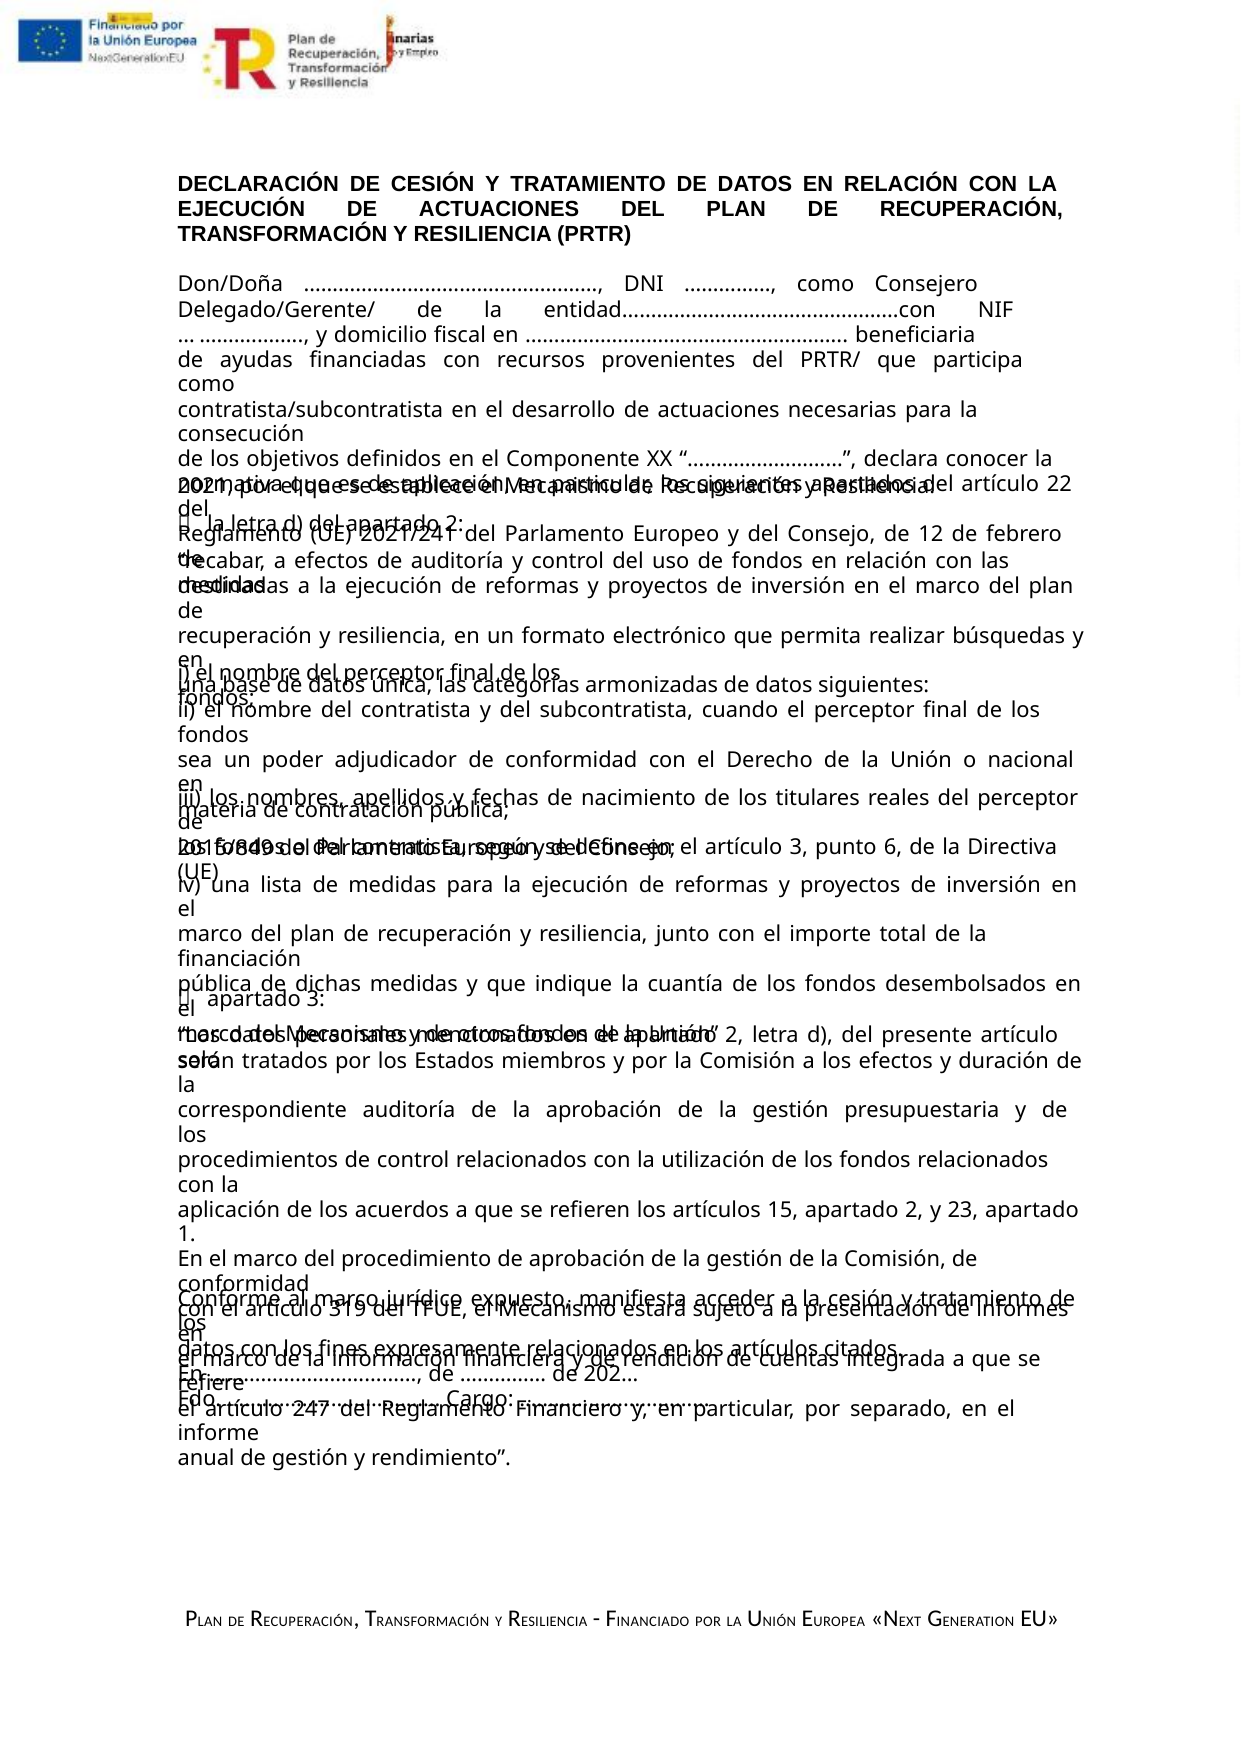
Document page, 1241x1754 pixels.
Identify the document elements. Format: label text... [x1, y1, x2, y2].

text de ayudas financiadas con recursos provenientes del PRTR/ que participa como [177, 348, 1088, 397]
text DE [347, 197, 383, 221]
text PLAN DE RECUPERACIÓN, TRANSFORMACIÓN Y RESILIENCIA - FINANCIADO POR LA UNIÓN EUROPEA «NEXT GENERATION EU» [185, 1603, 1083, 1632]
text la letra d) del apartado 2: [207, 512, 475, 536]
text apartado 3: [207, 986, 342, 1011]
text iii) los nombres, apellidos y fechas de nacimiento de los titulares reales del perceptor de [177, 785, 1088, 834]
text destinadas a la ejecución de reformas y proyectos de inversión en el marco del plan de [177, 574, 1088, 623]
text el artículo 247 del Reglamento Financiero y, en particular, por separado, en el informe [177, 1396, 1088, 1445]
text datos con los fines expresamente relacionados en los artículos citados. [177, 1336, 1088, 1361]
text procedimientos de control relacionados con la utilización de los fondos relacionados con la [177, 1148, 1088, 1197]
text pública de dichas medidas y que indique la cuantía de los fondos desembolsados en el [177, 972, 1088, 1021]
text Reglamento (UE) 2021/241 del Parlamento Europeo y del Consejo, de 12 de febrero de [177, 522, 1088, 549]
text DECLARACIÓN DE CESIÓN Y TRATAMIENTO DE DATOS EN RELACIÓN CON LA [177, 172, 1088, 196]
text 2021, por el que se establece el Mecanismo de Recuperación y Resiliencia: [177, 473, 937, 498]
text … [177, 322, 224, 347]
text RECUPERACIÓN, [879, 197, 1088, 221]
text anual de gestión y rendimiento”. [177, 1446, 1088, 1471]
text contratista/subcontratista en el desarrollo de actuaciones necesarias para la consecución [177, 397, 1088, 446]
text ii) el nombre del contratista y del subcontratista, cuando el perceptor final de los fondos [177, 698, 1088, 747]
text ………..……., y domicilio fiscal en ……………………………………………….. beneficiaria [224, 323, 1088, 347]
text Don/Doña ……………………………………………, DNI ……………, como Consejero [177, 272, 1088, 297]
text iv) una lista de medidas para la ejecución de reformas y proyectos de inversión en el [177, 873, 1088, 922]
text ACTUACIONES [419, 197, 603, 221]
text Fdo. ………………………………. Cargo: …………………………… [177, 1387, 839, 1412]
text serán tratados por los Estados miembros y por la Comisión a los efectos y duración de la [177, 1048, 1088, 1097]
text  [177, 984, 214, 1011]
text Delegado/Gerente/ de la entidad…………………………………………con NIF [177, 297, 1088, 322]
text  [177, 510, 214, 536]
text DEL [621, 197, 671, 221]
text una base de datos única, las categorías armonizadas de datos siguientes: [640, 673, 1088, 698]
text de los objetivos definidos en el Componente XX “………………………”, declara conocer la [177, 447, 1088, 472]
text los fondos o del contratista, según se define en el artículo 3, punto 6, de la Directiva (UE) [177, 835, 1088, 873]
text aplicación de los acuerdos a que se refieren los artículos 15, apartado 2, y 23, apartado 1. [177, 1198, 1088, 1247]
text En el marco del procedimiento de aprobación de la gestión de la Comisión, de conformidad [177, 1247, 1088, 1287]
text “recabar, a efectos de auditoría y control del uso de fondos en relación con las medidas [177, 549, 1088, 574]
text marco del plan de recuperación y resiliencia, junto con el importe total de la financiación [177, 922, 1088, 971]
text DE [807, 197, 844, 221]
text recuperación y resiliencia, en un formato electrónico que permita realizar búsquedas y en [177, 624, 1088, 673]
text i) el nombre del perceptor final de los fondos; [177, 661, 640, 698]
text PLAN [706, 197, 774, 221]
text TRANSFORMACIÓN Y RESILIENCIA (PRTR) [177, 222, 658, 246]
text En ……………………………..., de …………… de 202… [177, 1362, 839, 1387]
text Conforme al marco jurídico expuesto, manifiesta acceder a la cesión y tratamiento de los [177, 1287, 1088, 1336]
text EJECUCIÓN [177, 197, 324, 221]
text “Los datos personales mencionados en el apartado 2, letra d), del presente artículo solo [177, 1023, 1088, 1048]
text correspondiente auditoría de la aprobación de la gestión presupuestaria y de los [177, 1098, 1088, 1147]
text el marco de la información financiera y de rendición de cuentas integrada a que se refiere [837, 1361, 1088, 1396]
text 2015/849 del Parlamento Europeo y del Consejo; [177, 836, 680, 860]
text normativa que es de aplicación, en particular, los siguientes apartados del artículo 22 del [177, 472, 1088, 521]
text sea un poder adjudicador de conformidad con el Derecho de la Unión o nacional en [177, 748, 1088, 785]
